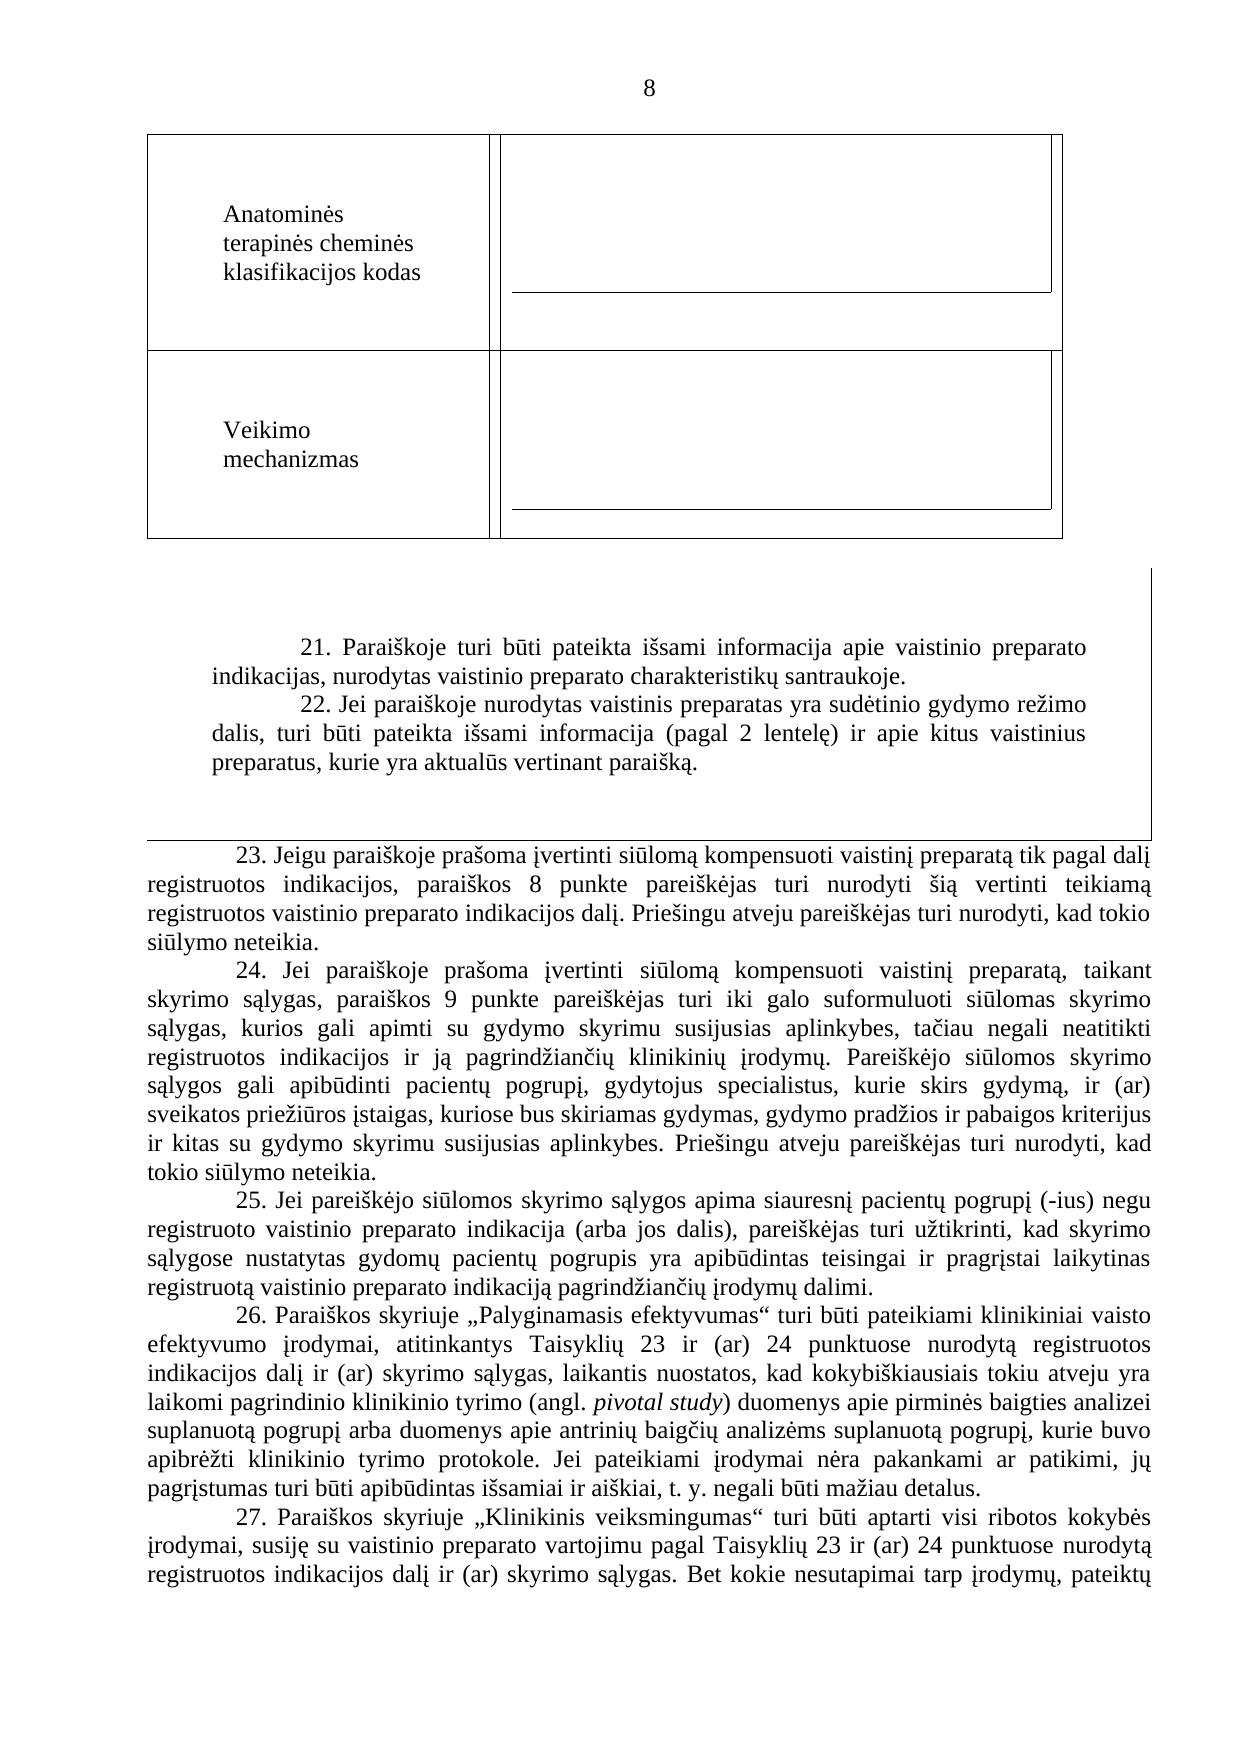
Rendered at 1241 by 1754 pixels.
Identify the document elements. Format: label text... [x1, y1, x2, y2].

table_cell [490, 351, 500, 538]
text 24. Jei paraiškoje prašoma įvertinti siūlomą kompensuoti vaistinį preparatą, taikant skyrimo sąlygas, paraiškos 9 punkte pareiškėjas turi iki galo suformuluoti siūlomas skyrimo sąlygas, kurios gali apimti su gydymo skyrimu susijusias aplinkybes, tačiau negali neatitikti registruotos indikacijos ir ją pagrindžiančių klinikinių įrodymų. Pareiškėjo siūlomos skyrimo sąlygos gali apibūdinti pacientų pogrupį, gydytojus specialistus, kurie skirs gydymą, ir (ar) sveikatos priežiūros įstaigas, kuriose bus skiriamas gydymas, gydymo pradžios ir pabaigos kriterijus ir kitas su gydymo skyrimu susijusias aplinkybes. Priešingu atveju pareiškėjas turi nurodyti, kad tokio siūlymo neteikia. [147, 955, 1152, 1185]
text 25. Jei pareiškėjo siūlomos skyrimo sąlygos apima siauresnį pacientų pogrupį (-ius) negu registruoto vaistinio preparato indikacija (arba jos dalis), pareiškėjas turi užtikrinti, kad skyrimo sąlygose nustatytas gydomų pacientų pogrupis yra apibūdintas teisingai ir pragrįstai laikytinas registruotą vaistinio preparato indikaciją pagrindžiančių įrodymų dalimi. [147, 1185, 1152, 1300]
text 22. Jei paraiškoje nurodytas vaistinis preparatas yra sudėtinio gydymo režimo dalis, turi būti pateikta išsami informacija (pagal 2 lentelę) ir apie kitus vaistinius preparatus, kurie yra aktualūs vertinant paraišką. [147, 689, 1152, 840]
text 27. Paraiškos skyriuje „Klinikinis veiksmingumas“ turi būti aptarti visi ribotos kokybės įrodymai, susiję su vaistinio preparato vartojimu pagal Taisyklių 23 ir (ar) 24 punktuose nurodytą registruotos indikacijos dalį ir (ar) skyrimo sąlygas. Bet kokie nesutapimai tarp įrodymų, pateiktų [147, 1502, 1152, 1588]
text 26. Paraiškos skyriuje „Palyginamasis efektyvumas“ turi būti pateikiami klinikiniai vaisto efektyvumo įrodymai, atitinkantys Taisyklių 23 ir (ar) 24 punktuose nurodytą registruotos indikacijos dalį ir (ar) skyrimo sąlygas, laikantis nuostatos, kad kokybiškiausiais tokiu atveju yra laikomi pagrindinio klinikinio tyrimo (angl. pivotal study) duomenys apie pirminės baigties analizei suplanuotą pogrupį arba duomenys apie antrinių baigčių analizėms suplanuotą pogrupį, kurie buvo apibrėžti klinikinio tyrimo protokole. Jei pateikiami įrodymai nėra pakankami ar patikimi, jų pagrįstumas turi būti apibūdintas išsamiai ir aiškiai, t. y. negali būti mažiau detalus. [147, 1300, 1152, 1502]
table_cell [501, 135, 1062, 350]
text 21. Paraiškoje turi būti pateikta išsami informacija apie vaistinio preparato indikacijas, nurodytas vaistinio preparato charakteristikų santraukoje. [147, 567, 1152, 689]
table_cell Anatominės terapinės cheminės klasifikacijos kodas [148, 135, 489, 350]
table_cell Veikimo mechanizmas [148, 351, 489, 538]
table_cell [490, 135, 500, 350]
text 23. Jeigu paraiškoje prašoma įvertinti siūlomą kompensuoti vaistinį preparatą tik pagal dalį registruotos indikacijos, paraiškos 8 punkte pareiškėjas turi nurodyti šią vertinti teikiamą registruotos vaistinio preparato indikacijos dalį. Priešingu atveju pareiškėjas turi nurodyti, kad tokio siūlymo neteikia. [147, 840, 1152, 955]
table_cell [501, 351, 1062, 538]
